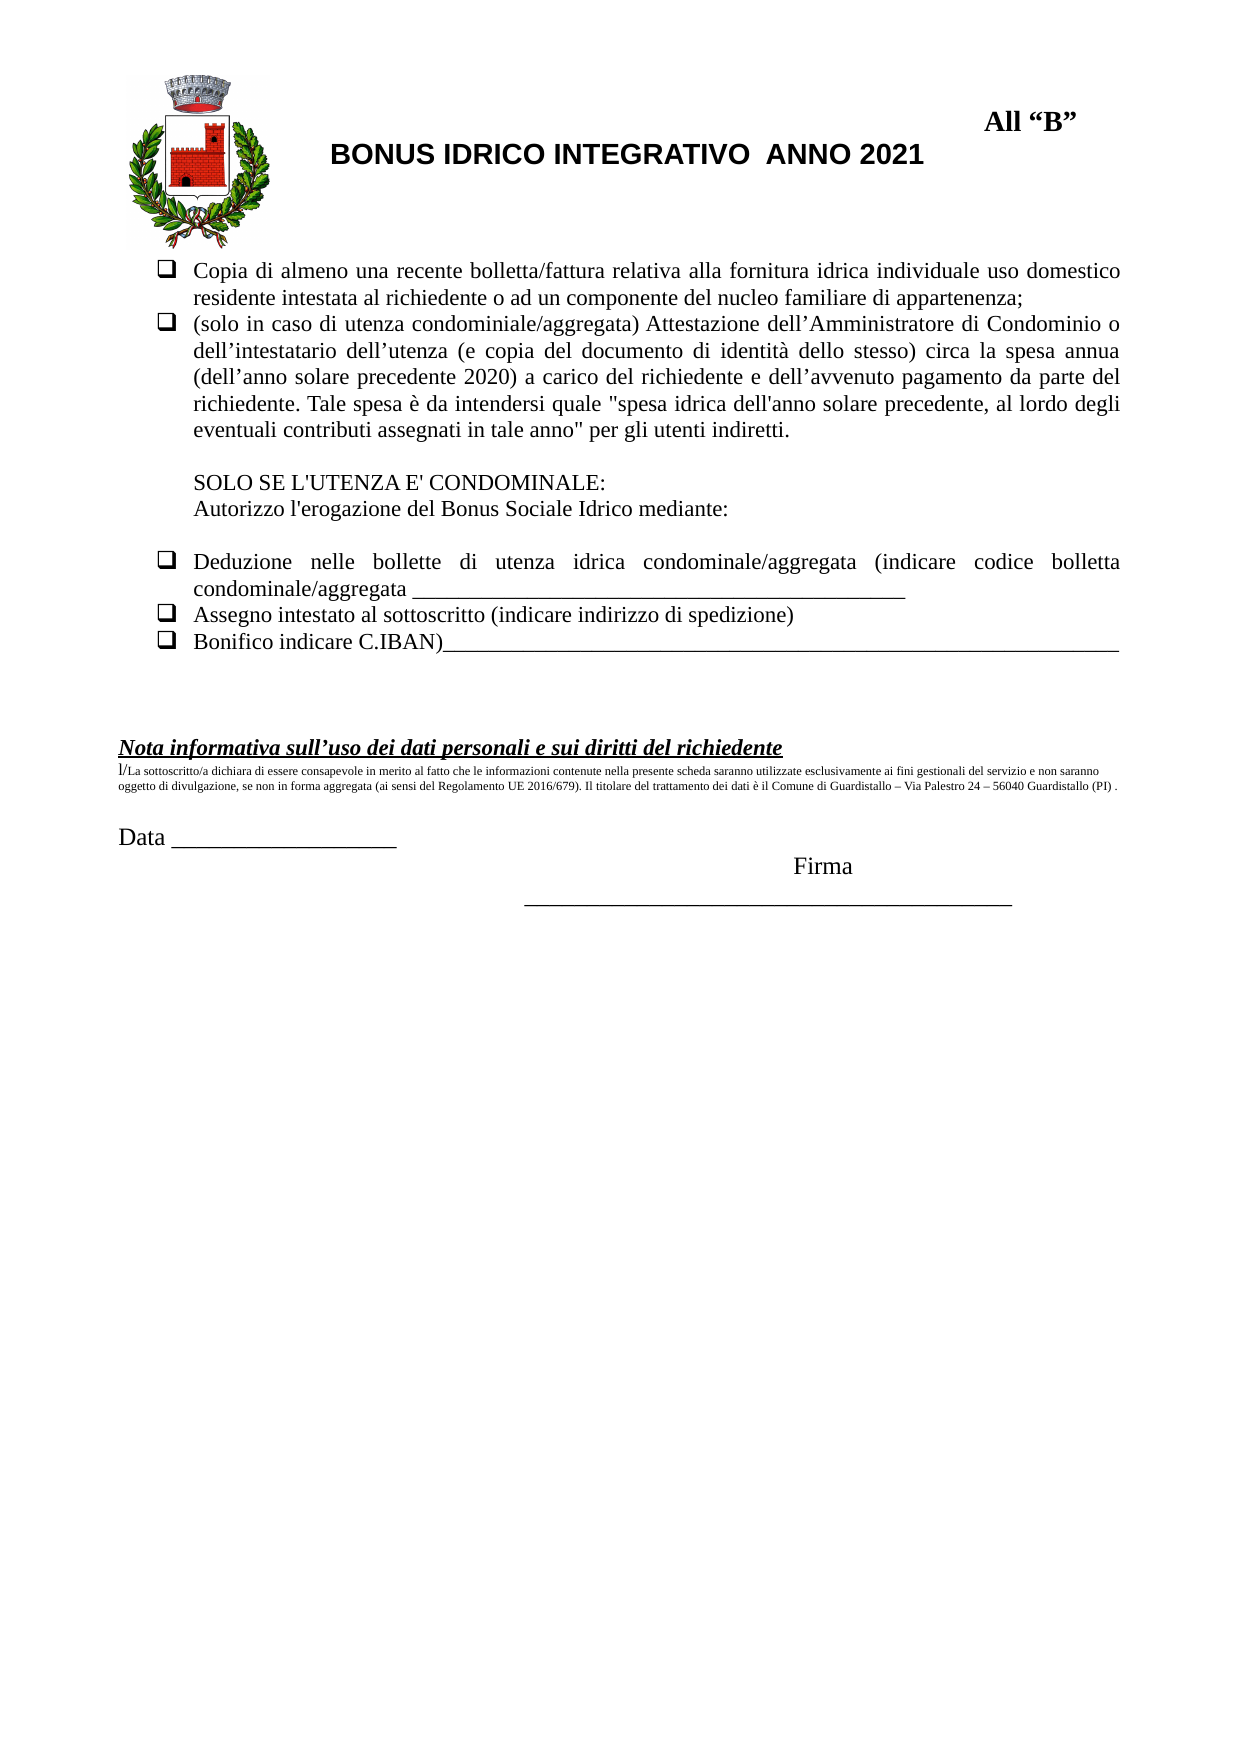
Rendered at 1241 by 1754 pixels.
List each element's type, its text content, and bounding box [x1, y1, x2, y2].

text Autorizzo l'erogazione del Bonus Sociale Idrico mediante: [193, 495, 1122, 522]
text Data __________________ [118, 822, 1122, 851]
text Firma [118, 851, 1122, 880]
list Bonifico indicare C.IBAN)___________________________________________________________ [156, 628, 1122, 654]
list Copia di almeno una recente bolletta/fattura relativa alla fornitura idrica individuale uso domestico residente intestata al richiedente o ad un componente del nucleo familiare di appartenenza; [156, 257, 1122, 310]
text Nota informativa sull’uso dei dati personali e sui diritti del richiedente [118, 734, 1122, 760]
list (solo in caso di utenza condominiale/aggregata) Attestazione dell’Amministratore di Condominio o dell’intestatario dell’utenza (e copia del documento di identità dello stesso) circa la spesa annua (dell’anno solare precedente 2020) a carico del richiedente e dell’avvenuto pagamento da parte del richiedente. Tale spesa è da intendersi quale "spesa idrica dell'anno solare precedente, al lordo degli eventuali contributi assegnati in tale anno" per gli utenti indiretti. [156, 310, 1122, 442]
text SOLO SE L'UTENZA E' CONDOMINALE: [193, 469, 1122, 495]
list Assegno intestato al sottoscritto (indicare indirizzo di spedizione) [156, 601, 1122, 628]
list Deduzione nelle bollette di utenza idrica condominale/aggregata (indicare codice bolletta condominale/aggregata ___________________________________________ [156, 548, 1122, 601]
text _______________________________________ [118, 880, 1122, 908]
text l/La sottoscritto/a dichiara di essere consapevole in merito al fatto che le informazioni contenute nella presente scheda saranno utilizzate esclusivamente ai fini gestionali del servizio e non saranno oggetto di divulgazione, se non in forma aggregata (ai sensi del Regolamento UE 2016/679). Il titolare del trattamento dei dati è il Comune di Guardistallo – Via Palestro 24 – 56040 Guardistallo (PI) . [118, 760, 1122, 793]
